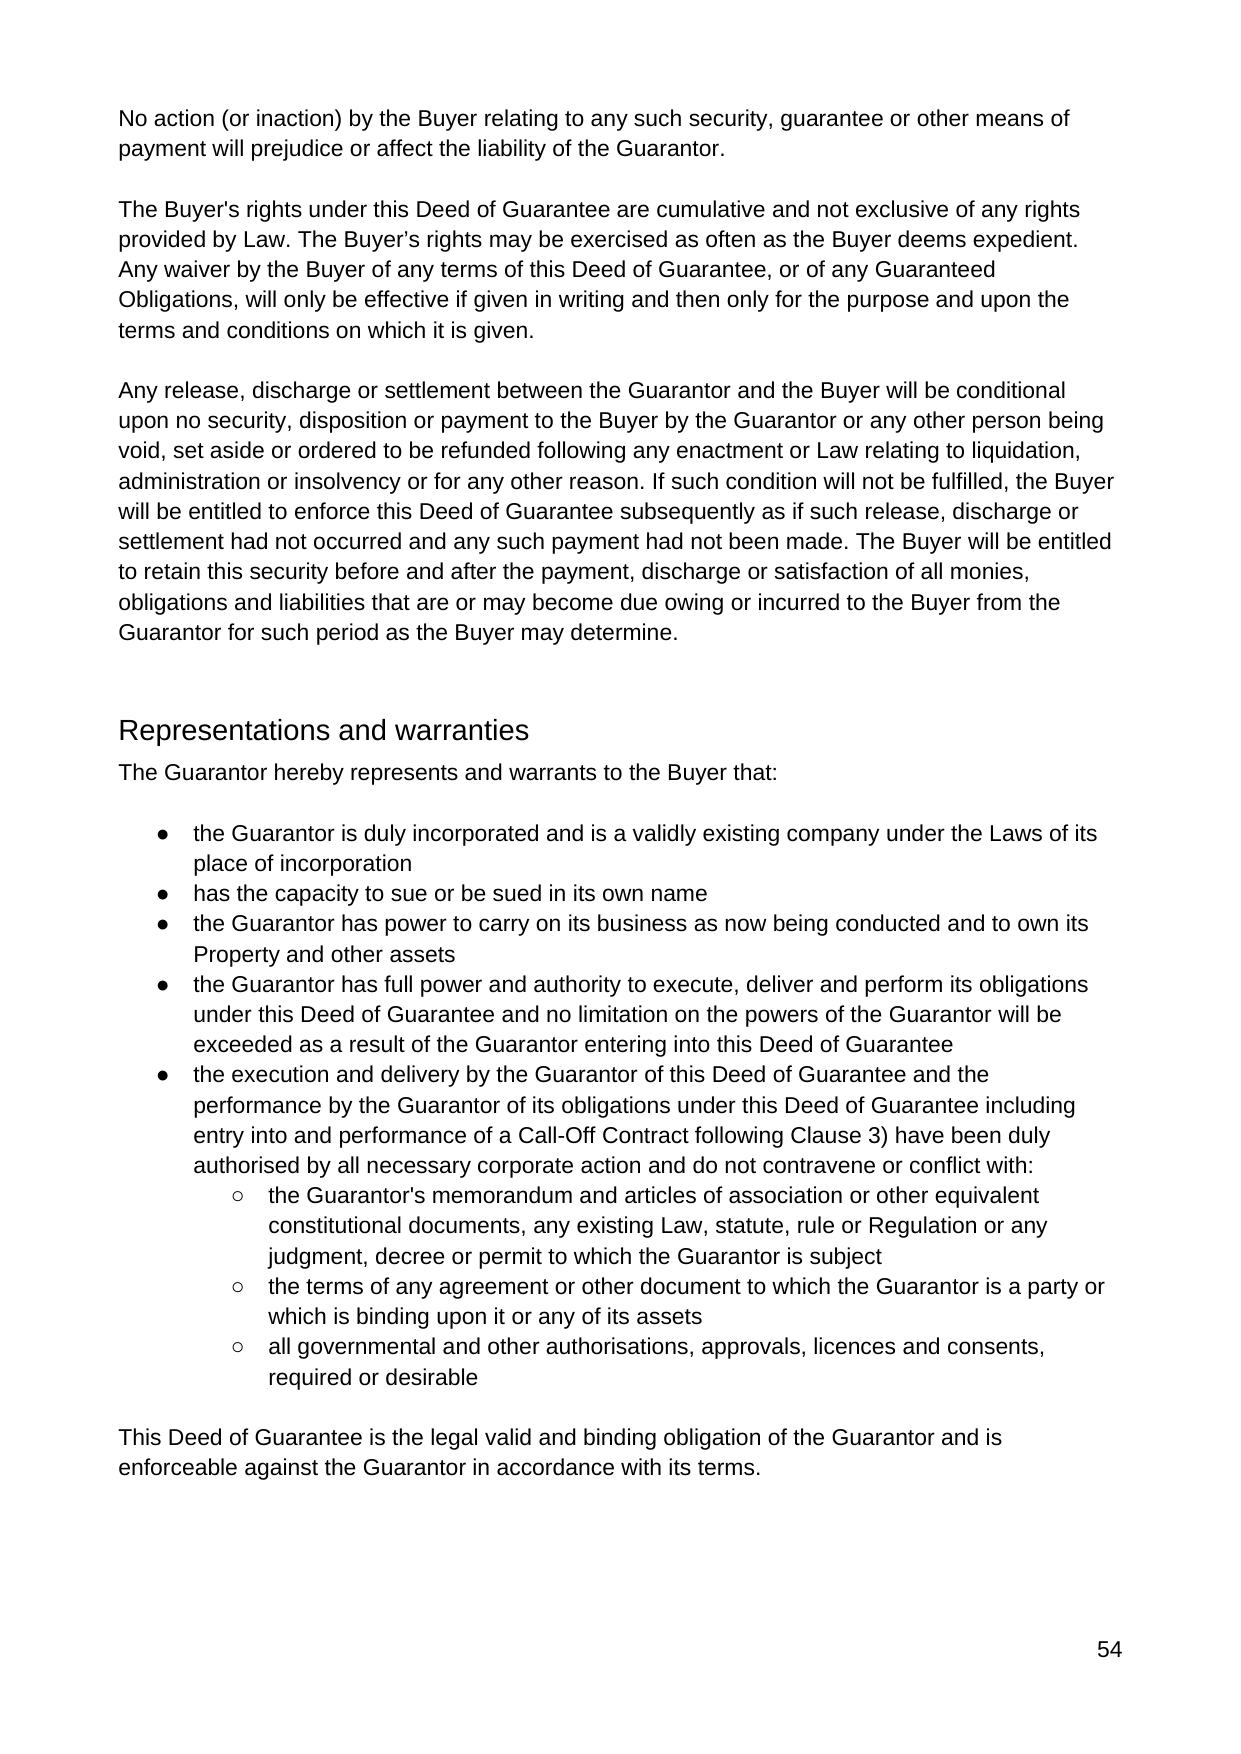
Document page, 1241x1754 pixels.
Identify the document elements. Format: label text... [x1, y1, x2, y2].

text This Deed of Guarantee is the legal valid and binding obligation of the Guarantor and is enforceable against the Guarantor in accordance with its terms. [118, 1424, 1122, 1481]
text The Buyer's rights under this Deed of Guarantee are cumulative and not exclusive of any rights provided by Law. The Buyer’s rights may be exercised as often as the Buyer deems expedient. Any waiver by the Buyer of any terms of this Deed of Guarantee, or of any Guaranteed Obligations, will only be effective if given in writing and then only for the purpose and upon the terms and conditions on which it is given. [118, 196, 1122, 343]
subtitle Representations and warranties [118, 712, 1122, 746]
list the Guarantor has power to carry on its business as now being conducted and to own its Property and other assets [156, 910, 1122, 967]
list the Guarantor's memorandum and articles of association or other equivalent constitutional documents, any existing Law, statute, rule or Regulation or any judgment, decree or permit to which the Guarantor is subject [231, 1182, 1122, 1269]
list the Guarantor is duly incorporated and is a validly existing company under the Laws of its place of incorporation [156, 820, 1122, 876]
list all governmental and other authorisations, approvals, licences and consents, required or desirable [231, 1333, 1122, 1390]
list has the capacity to sue or be sued in its own name [156, 880, 1122, 907]
list the Guarantor has full power and authority to execute, deliver and perform its obligations under this Deed of Guarantee and no limitation on the powers of the Guarantor will be exceeded as a result of the Guarantor entering into this Deed of Guarantee [156, 971, 1122, 1058]
text No action (or inaction) by the Buyer relating to any such security, guarantee or other means of payment will prejudice or affect the liability of the Guarantor. [118, 105, 1122, 162]
list the terms of any agreement or other document to which the Guarantor is a party or which is binding upon it or any of its assets [231, 1273, 1122, 1329]
text The Guarantor hereby represents and warrants to the Buyer that: [118, 759, 1122, 786]
text Any release, discharge or settlement between the Guarantor and the Buyer will be conditional upon no security, disposition or payment to the Buyer by the Guarantor or any other person being void, set aside or ordered to be refunded following any enactment or Law relating to liquidation, administration or insolvency or for any other reason. If such condition will not be fulfilled, the Buyer will be entitled to enforce this Deed of Guarantee subsequently as if such release, discharge or settlement had not occurred and any such payment had not been made. The Buyer will be entitled to retain this security before and after the payment, discharge or satisfaction of all monies, obligations and liabilities that are or may become due owing or incurred to the Buyer from the Guarantor for such period as the Buyer may determine. [118, 377, 1122, 645]
list the execution and delivery by the Guarantor of this Deed of Guarantee and the performance by the Guarantor of its obligations under this Deed of Guarantee including entry into and performance of a Call-Off Contract following Clause 3) have been duly authorised by all necessary corporate action and do not contravene or conflict with: [156, 1061, 1122, 1178]
